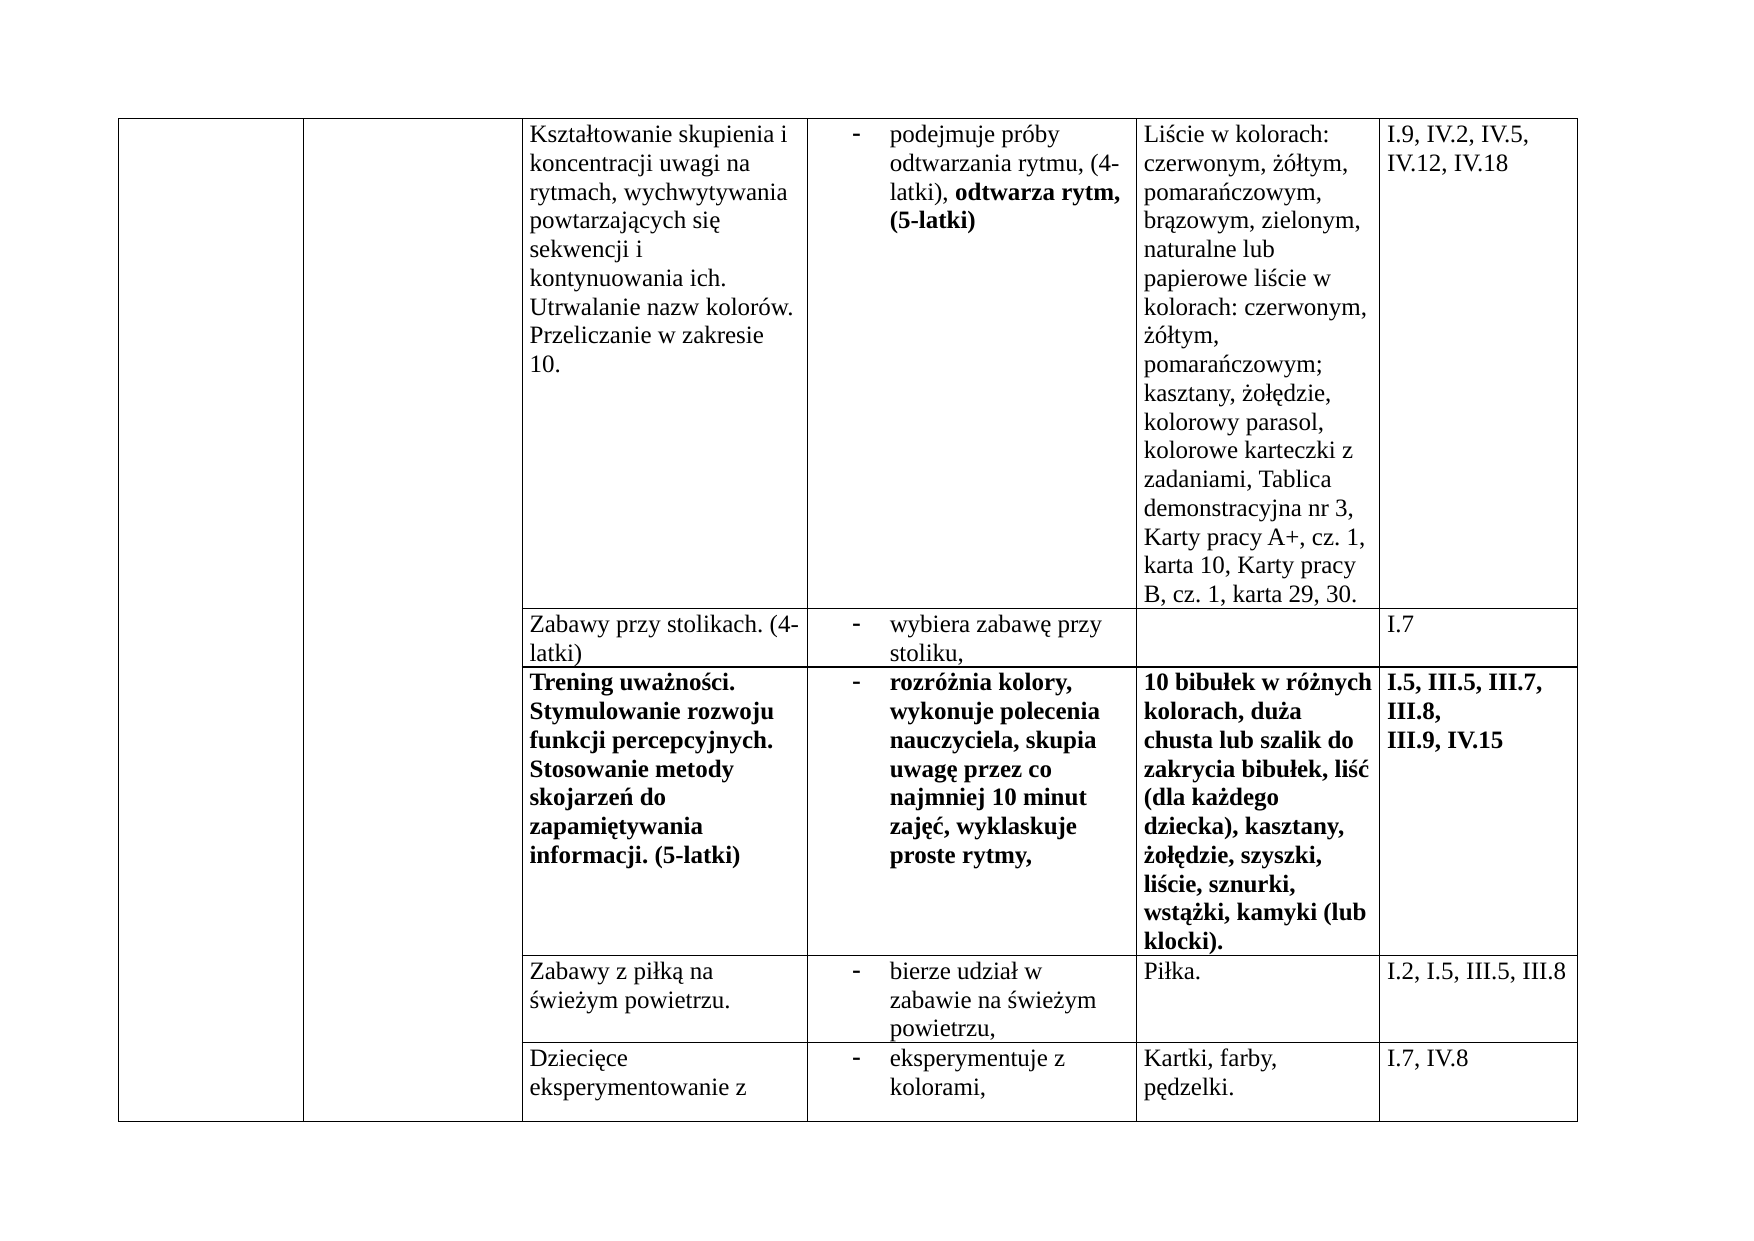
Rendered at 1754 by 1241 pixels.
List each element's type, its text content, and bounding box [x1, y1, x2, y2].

table_cell bierze udział w zabawie na świeżym powietrzu, [808, 956, 1136, 1042]
table_cell rozróżnia kolory, wykonuje polecenia nauczyciela, skupia uwagę przez co najmniej 10 minut zajęć, wyklaskuje proste rytmy, [808, 668, 1136, 955]
table_cell 10 bibułek w różnych kolorach, duża chusta lub szalik do zakrycia bibułek, liść (dla każdego dziecka), kasztany, żołędzie, szyszki, liście, sznurki, wstążki, kamyki (lub klocki). [1137, 668, 1379, 955]
table_cell Trening uważności. Stymulowanie rozwoju funkcji percepcyjnych. Stosowanie metody skojarzeń do zapamiętywania informacji. (5-latki) [523, 668, 807, 955]
table_cell eksperymentuje z kolorami, [808, 1043, 1136, 1121]
table_cell Kształtowanie skupienia i koncentracji uwagi na rytmach, wychwytywania powtarzających się sekwencji i kontynuowania ich. Utrwalanie nazw kolorów. Przeliczanie w zakresie 10. [523, 119, 807, 608]
table_cell podejmuje próby odtwarzania rytmu, (4-latki), odtwarza rytm, (5-latki) [808, 119, 1136, 608]
table_cell I.2, I.5, III.5, III.8 [1380, 956, 1577, 1042]
table_cell Piłka. [1137, 956, 1379, 1042]
table_cell I.7 [1380, 609, 1577, 666]
table_cell Zabawy przy stolikach. (4-latki) [523, 609, 807, 666]
table_cell Zabawy z piłką na świeżym powietrzu. [523, 956, 807, 1042]
table_cell Liście w kolorach: czerwonym, żółtym, pomarańczowym, brązowym, zielonym, naturalne lub papierowe liście w kolorach: czerwonym, żółtym, pomarańczowym; kasztany, żołędzie, kolorowy parasol, kolorowe karteczki z zadaniami, Tablica demonstracyjna nr 3, Karty pracy A+, cz. 1, karta 10, Karty pracy B, cz. 1, karta 29, 30. [1137, 119, 1379, 608]
table_cell I.7, IV.8 [1380, 1043, 1577, 1121]
table_cell wybiera zabawę przy stoliku, [808, 609, 1136, 666]
table_cell I.9, IV.2, IV.5, IV.12, IV.18 [1380, 119, 1577, 608]
table_cell Dziecięce eksperymentowanie z [523, 1043, 807, 1121]
table_cell I.5, III.5, III.7, III.8, III.9, IV.15 [1380, 668, 1577, 955]
table_cell [1137, 609, 1379, 666]
table_cell Kartki, farby, pędzelki. [1137, 1043, 1379, 1121]
